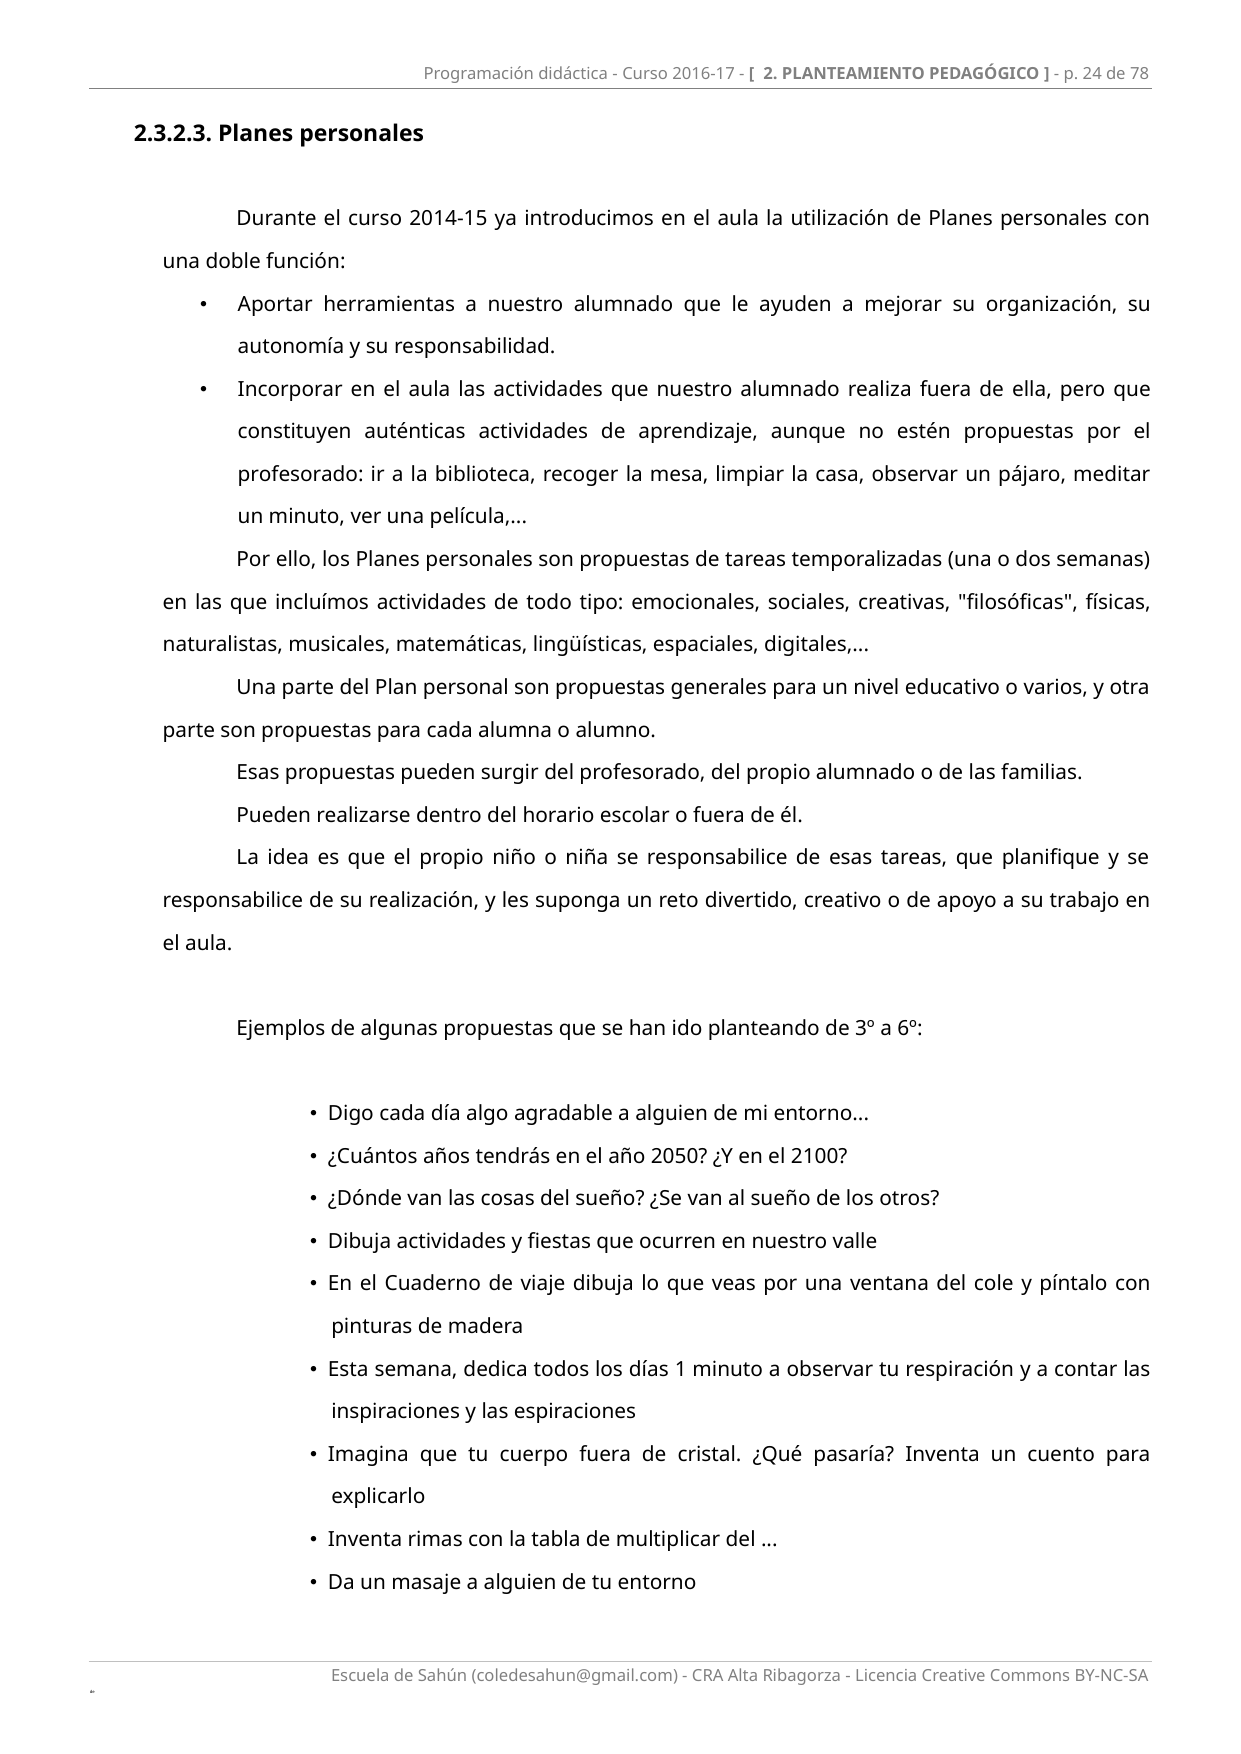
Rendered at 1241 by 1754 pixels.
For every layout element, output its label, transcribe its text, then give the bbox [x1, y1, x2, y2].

list ¿Cuántos años tendrás en el año 2050? ¿Y en el 2100? [310, 1141, 1152, 1169]
text La idea es que el propio niño o niña se responsabilice de esas tareas, que planifique y se responsabilice de su realización, y les suponga un reto divertido, creativo o de apoyo a su trabajo en el aula. [162, 842, 1152, 956]
list Esta semana, dedica todos los días 1 minuto a observar tu respiración y a contar las inspiraciones y las espiraciones [310, 1354, 1152, 1425]
list ¿Dónde van las cosas del sueño? ¿Se van al sueño de los otros? [310, 1183, 1152, 1212]
text Por ello, los Planes personales son propuestas de tareas temporalizadas (una o dos semanas) en las que incluímos actividades de todo tipo: emocionales, sociales, creativas, "filosóficas", físicas, naturalistas, musicales, matemáticas, lingüísticas, espaciales, digitales,... [162, 544, 1152, 658]
list En el Cuaderno de viaje dibuja lo que veas por una ventana del cole y píntalo con pinturas de madera [310, 1268, 1152, 1339]
subtitle 2.3.2.3. Planes personales [133, 117, 1152, 148]
text Pueden realizarse dentro del horario escolar o fuera de él. [162, 800, 1152, 828]
list Digo cada día algo agradable a alguien de mi entorno... [310, 1098, 1152, 1127]
list Da un masaje a alguien de tu entorno [310, 1567, 1152, 1595]
list Aportar herramientas a nuestro alumnado que le ayuden a mejorar su organización, su autonomía y su responsabilidad. [200, 289, 1152, 360]
list Dibuja actividades y fiestas que ocurren en nuestro valle [310, 1226, 1152, 1254]
list Inventa rimas con la tabla de multiplicar del ... [310, 1524, 1152, 1553]
text Esas propuestas pueden surgir del profesorado, del propio alumnado o de las familias. [162, 757, 1152, 786]
list Imagina que tu cuerpo fuera de cristal. ¿Qué pasaría? Inventa un cuento para explicarlo [310, 1439, 1152, 1510]
text Durante el curso 2014-15 ya introducimos en el aula la utilización de Planes personales con una doble función: [162, 203, 1152, 274]
list Incorporar en el aula las actividades que nuestro alumnado realiza fuera de ella, pero que constituyen auténticas actividades de aprendizaje, aunque no estén propuestas por el profesorado: ir a la biblioteca, recoger la mesa, limpiar la casa, observar un pájaro, meditar un minuto, ver una película,... [200, 374, 1152, 530]
text Una parte del Plan personal son propuestas generales para un nivel educativo o varios, y otra parte son propuestas para cada alumna o alumno. [162, 672, 1152, 743]
text Ejemplos de algunas propuestas que se han ido planteando de 3º a 6º: [162, 1013, 1152, 1041]
